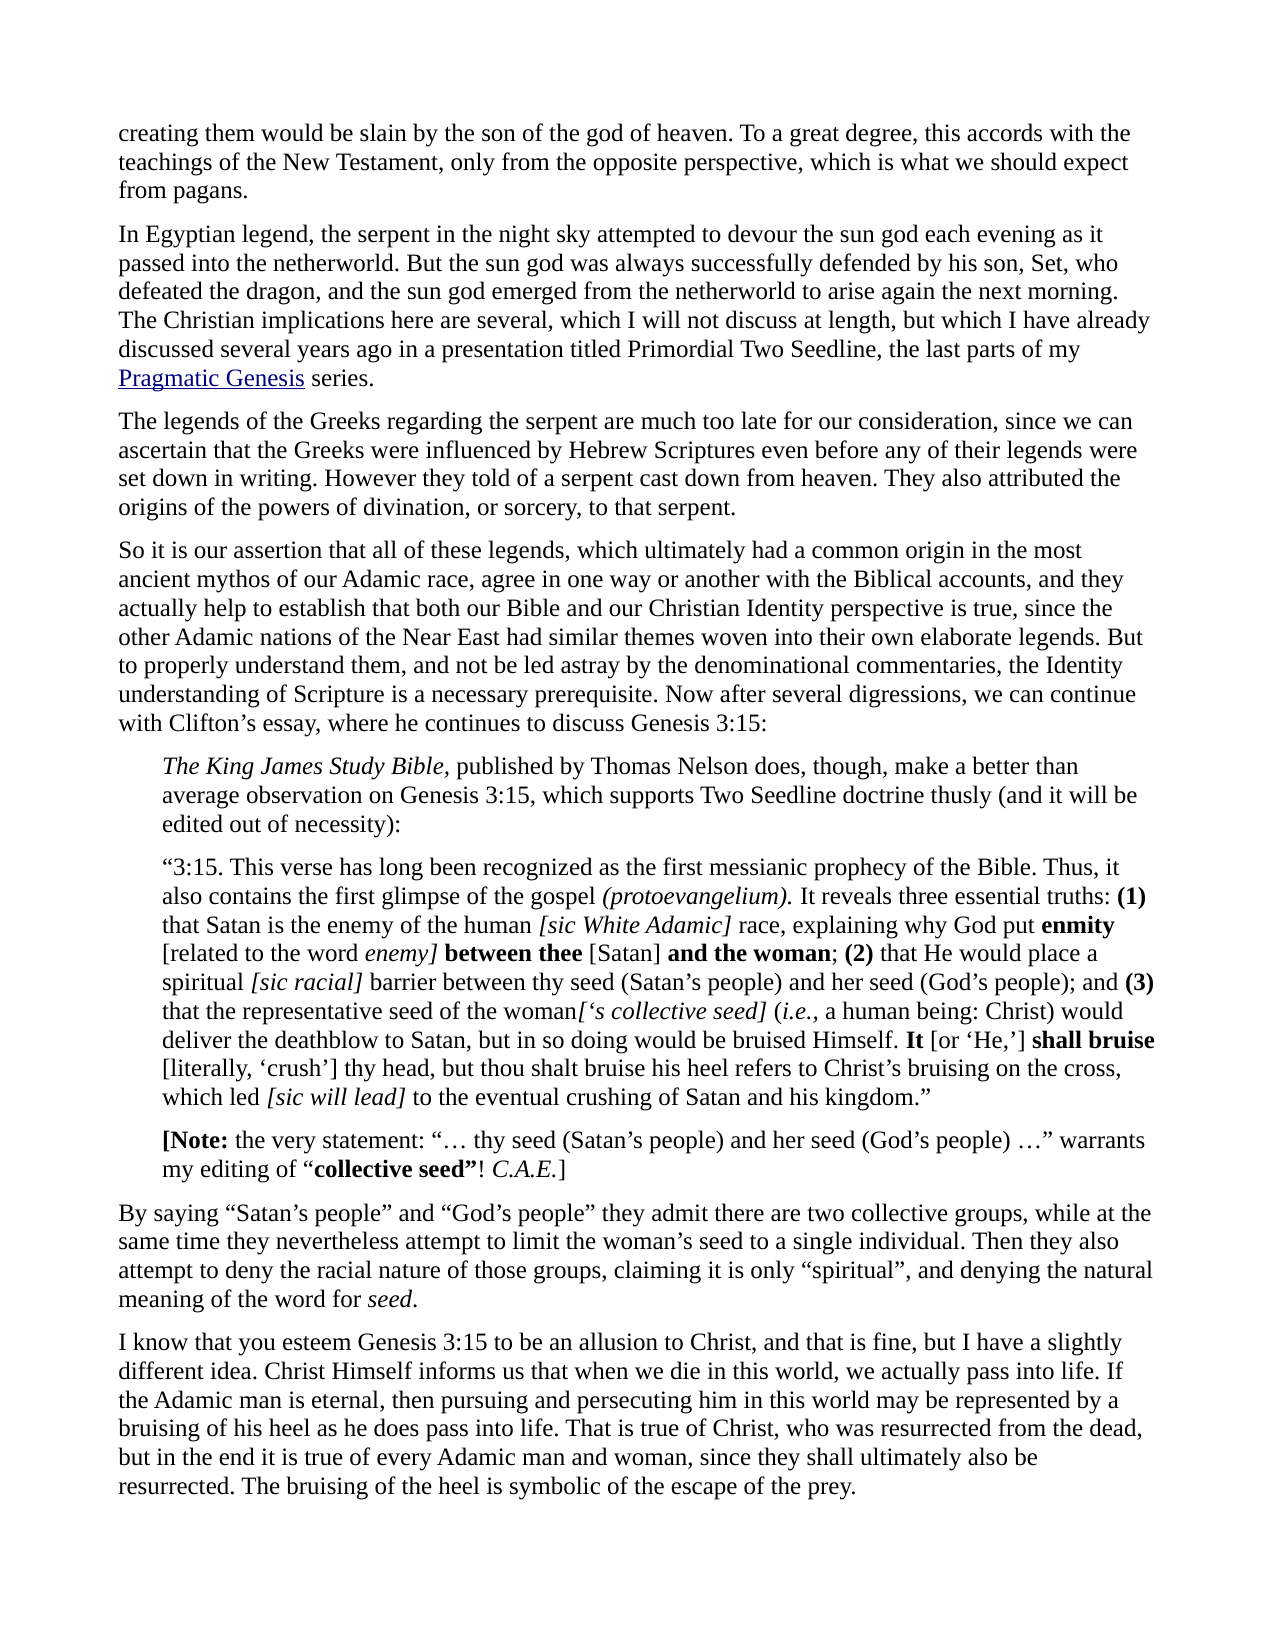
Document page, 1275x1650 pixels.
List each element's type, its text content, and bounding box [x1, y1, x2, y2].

text The legends of the Greeks regarding the serpent are much too late for our consideration, since we can ascertain that the Greeks were influenced by Hebrew Scriptures even before any of their legends were set down in writing. However they told of a serpent cast down from heaven. They also attributed the origins of the powers of divination, or sorcery, to that serpent. [118, 406, 1157, 521]
text So it is our assertion that all of these legends, which ultimately had a common origin in the most ancient mythos of our Adamic race, agree in one way or another with the Biblical accounts, and they actually help to establish that both our Bible and our Christian Identity perspective is true, since the other Adamic nations of the Near East had similar themes woven into their own elaborate legends. But to properly understand them, and not be led astray by the denominational commentaries, the Identity understanding of Scripture is a necessary prerequisite. Now after several digressions, we can continue with Clifton’s essay, where he continues to discuss Genesis 3:15: [118, 536, 1157, 737]
text [Note: the very statement: “… thy seed (Satan’s people) and her seed (God’s people) …” warrants my editing of “collective seed”! C.A.E.] [162, 1126, 1157, 1183]
text I know that you esteem Genesis 3:15 to be an allusion to Christ, and that is fine, but I have a slightly different idea. Christ Himself informs us that when we die in this world, we actually pass into life. If the Adamic man is eternal, then pursuing and persecuting him in this world may be represented by a bruising of his heel as he does pass into life. That is true of Christ, who was resurrected from the dead, but in the end it is true of every Adamic man and woman, since they shall ultimately also be resurrected. The bruising of the heel is symbolic of the escape of the prey. [118, 1327, 1157, 1500]
text creating them would be slain by the son of the god of heaven. To a great degree, this accords with the teachings of the New Testament, only from the opposite perspective, which is what we should expect from pagans. [118, 118, 1157, 204]
text “3:15. This verse has long been recognized as the first messianic prophecy of the Bible. Thus, it also contains the first glimpse of the gospel (protoevangelium). It reveals three essential truths: (1) that Satan is the enemy of the human [sic White Adamic] race, explaining why God put enmity [related to the word enemy] between thee [Satan] and the woman; (2) that He would place a spiritual [sic racial] barrier between thy seed (Satan’s people) and her seed (God’s people); and (3) that the representative seed of the woman[‘s collective seed] (i.e., a human being: Christ) would deliver the deathblow to Satan, but in so doing would be bruised Himself. It [or ‘He,’] shall bruise [literally, ‘crush’] thy head, but thou shalt bruise his heel refers to Christ’s bruising on the cross, which led [sic will lead] to the eventual crushing of Satan and his kingdom.” [162, 852, 1157, 1111]
text By saying “Satan’s people” and “God’s people” they admit there are two collective groups, while at the same time they nevertheless attempt to limit the woman’s seed to a single individual. Then they also attempt to deny the racial nature of those groups, claiming it is only “spiritual”, and denying the natural meaning of the word for seed. [118, 1198, 1157, 1313]
text The King James Study Bible, published by Thomas Nelson does, though, make a better than average observation on Genesis 3:15, which supports Two Seedline doctrine thusly (and it will be edited out of necessity): [162, 751, 1157, 838]
text In Egyptian legend, the serpent in the night sky attempted to devour the sun god each evening as it passed into the netherworld. But the sun god was always successfully defended by his son, Set, who defeated the dragon, and the sun god emerged from the netherworld to arise again the next morning. The Christian implications here are several, which I will not discuss at length, but which I have already discussed several years ago in a presentation titled Primordial Two Seedline, the last parts of my Pragmatic Genesis series. [118, 219, 1157, 391]
